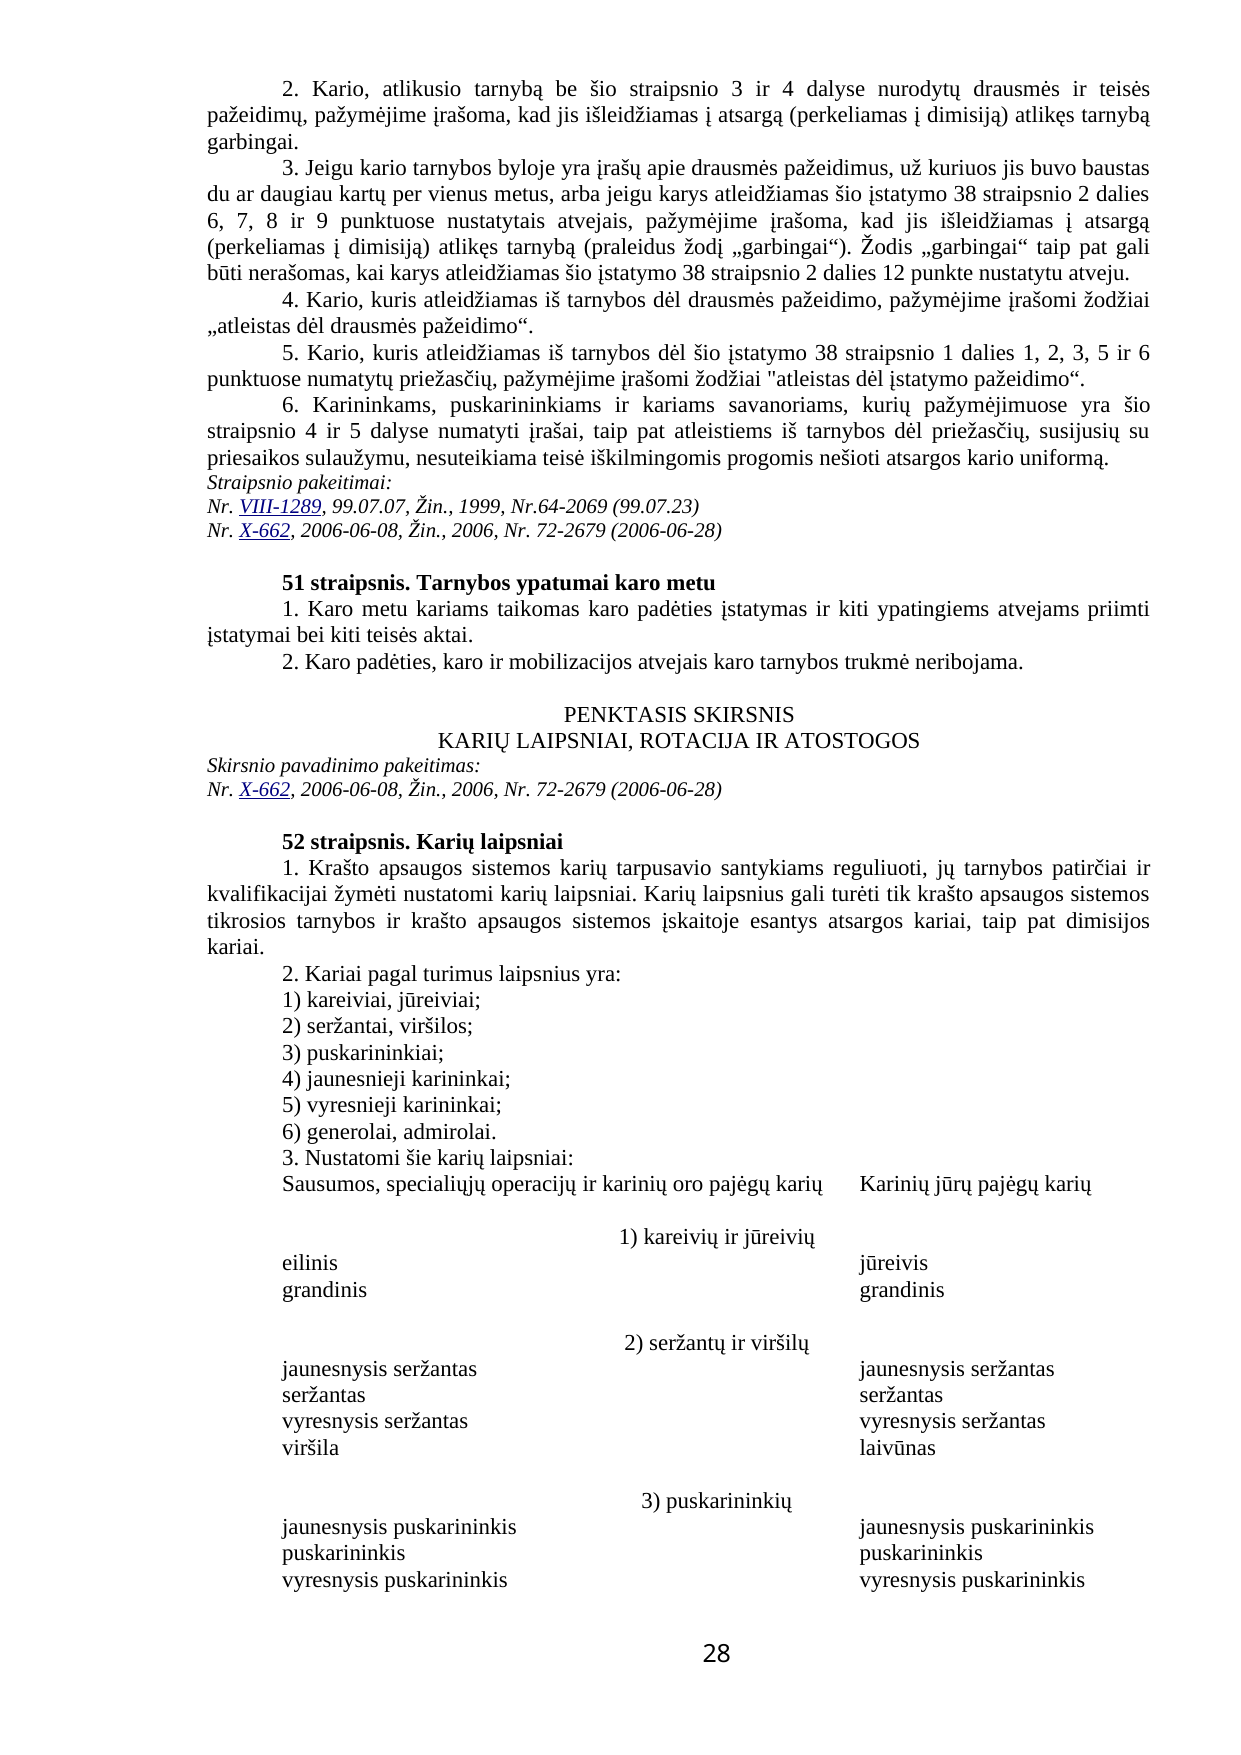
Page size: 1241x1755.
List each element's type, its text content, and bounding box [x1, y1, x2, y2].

text vyresnysis seržantas vyresnysis seržantas [207, 1408, 1152, 1434]
text 4. Kario, kuris atleidžiamas iš tarnybos dėl drausmės pažeidimo, pažymėjime įrašomi žodžiai „atleistas dėl drausmės pažeidimo“. [207, 286, 1152, 338]
text Sausumos, specialiųjų operacijų ir karinių oro pajėgų karių Karinių jūrų pajėgų karių [207, 1170, 1152, 1197]
text Straipsnio pakeitimai: [207, 470, 1152, 494]
text 6. Karininkams, puskarininkiams ir kariams savanoriams, kurių pažymėjimuose yra šio straipsnio 4 ir 5 dalyse numatyti įrašai, taip pat atleistiems iš tarnybos dėl priežasčių, susijusių su priesaikos sulaužymu, nesuteikiama teisė iškilmingomis progomis nešioti atsargos kario uniformą. [207, 391, 1152, 470]
text 3) puskarininkiai; [207, 1039, 1152, 1065]
text 1) kareivių ir jūreivių [207, 1223, 1152, 1249]
text 3. Nustatomi šie karių laipsniai: [207, 1144, 1152, 1170]
text 5) vyresnieji karininkai; [207, 1091, 1152, 1118]
text 52 straipsnis. Karių laipsniai [207, 828, 1152, 854]
text 51 straipsnis. Tarnybos ypatumai karo metu [207, 569, 1152, 595]
text 2. Karo padėties, karo ir mobilizacijos atvejais karo tarnybos trukmė neribojama. [207, 648, 1152, 674]
text 2) seržantai, viršilos; [207, 1012, 1152, 1039]
text jaunesnysis seržantas jaunesnysis seržantas [207, 1355, 1152, 1381]
text eilinis jūreivis [207, 1249, 1152, 1276]
text Nr. VIII-1289, 99.07.07, Žin., 1999, Nr.64-2069 (99.07.23) [207, 494, 1152, 518]
text PENKTASIS SKIRSNIS [207, 701, 1152, 727]
text jaunesnysis puskarininkis jaunesnysis puskarininkis [207, 1513, 1152, 1539]
text 6) generolai, admirolai. [207, 1118, 1152, 1144]
text 1. Karo metu kariams taikomas karo padėties įstatymas ir kiti ypatingiems atvejams priimti įstatymai bei kiti teisės aktai. [207, 595, 1152, 648]
text seržantas seržantas [207, 1381, 1152, 1408]
text 4) jaunesnieji karininkai; [207, 1065, 1152, 1091]
text 3. Jeigu kario tarnybos byloje yra įrašų apie drausmės pažeidimus, už kuriuos jis buvo baustas du ar daugiau kartų per vienus metus, arba jeigu karys atleidžiamas šio įstatymo 38 straipsnio 2 dalies 6, 7, 8 ir 9 punktuose nustatytais atvejais, pažymėjime įrašoma, kad jis išleidžiamas į atsargą (perkeliamas į dimisiją) atlikęs tarnybą (praleidus žodį „garbingai“). Žodis „garbingai“ taip pat gali būti nerašomas, kai karys atleidžiamas šio įstatymo 38 straipsnio 2 dalies 12 punkte nustatytu atveju. [207, 154, 1152, 286]
text KARIŲ LAIPSNIAI, ROTACIJA IR ATOSTOGOS [207, 727, 1152, 753]
text Nr. X-662, 2006-06-08, Žin., 2006, Nr. 72-2679 (2006-06-28) [207, 777, 1152, 801]
text 2. Kariai pagal turimus laipsnius yra: [207, 959, 1152, 986]
text viršila laivūnas [207, 1434, 1152, 1460]
text puskarininkis puskarininkis [207, 1539, 1152, 1566]
text 3) puskarininkių [207, 1487, 1152, 1513]
text 1. Krašto apsaugos sistemos karių tarpusavio santykiams reguliuoti, jų tarnybos patirčiai ir kvalifikacijai žymėti nustatomi karių laipsniai. Karių laipsnius gali turėti tik krašto apsaugos sistemos tikrosios tarnybos ir krašto apsaugos sistemos įskaitoje esantys atsargos kariai, taip pat dimisijos kariai. [207, 854, 1152, 959]
text vyresnysis puskarininkis vyresnysis puskarininkis [207, 1566, 1152, 1592]
text 5. Kario, kuris atleidžiamas iš tarnybos dėl šio įstatymo 38 straipsnio 1 dalies 1, 2, 3, 5 ir 6 punktuose numatytų priežasčių, pažymėjime įrašomi žodžiai "atleistas dėl įstatymo pažeidimo“. [207, 338, 1152, 391]
text Nr. X-662, 2006-06-08, Žin., 2006, Nr. 72-2679 (2006-06-28) [207, 518, 1152, 542]
text 1) kareiviai, jūreiviai; [207, 986, 1152, 1012]
text Skirsnio pavadinimo pakeitimas: [207, 753, 1152, 777]
text 2) seržantų ir viršilų [207, 1328, 1152, 1355]
text grandinis grandinis [207, 1276, 1152, 1302]
text 2. Kario, atlikusio tarnybą be šio straipsnio 3 ir 4 dalyse nurodytų drausmės ir teisės pažeidimų, pažymėjime įrašoma, kad jis išleidžiamas į atsargą (perkeliamas į dimisiją) atlikęs tarnybą garbingai. [207, 75, 1152, 154]
